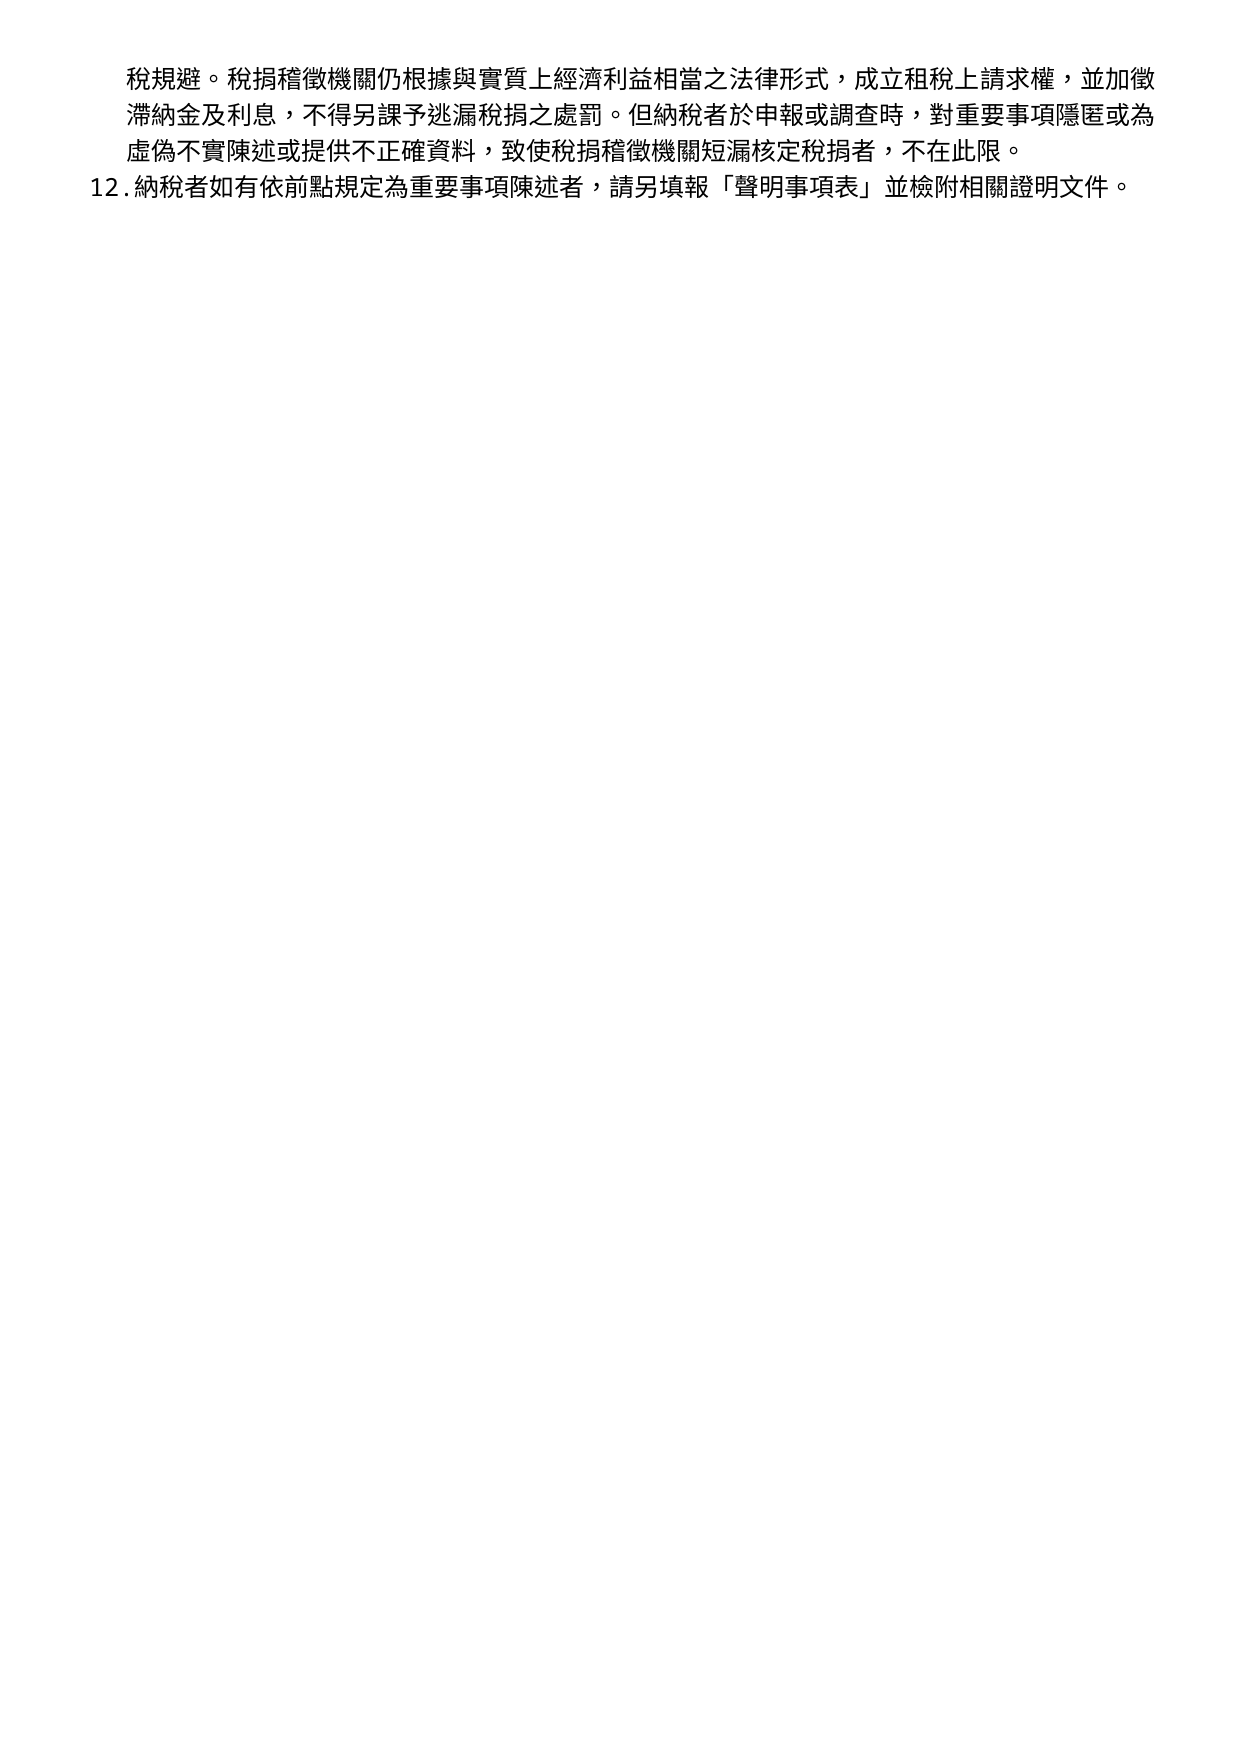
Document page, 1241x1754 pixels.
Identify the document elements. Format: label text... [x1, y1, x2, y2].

text 12.納稅者如有依前點規定為重要事項陳述者，請另填報「聲明事項表」並檢附相關證明文件。 [89, 168, 1156, 204]
text 稅規避。稅捐稽徵機關仍根據與實質上經濟利益相當之法律形式，成立租稅上請求權，並加徵滯納金及利息，不得另課予逃漏稅捐之處罰。但納稅者於申報或調查時，對重要事項隱匿或為虛偽不實陳述或提供不正確資料，致使稅捐稽徵機關短漏核定稅捐者，不在此限。 [89, 59, 1156, 168]
